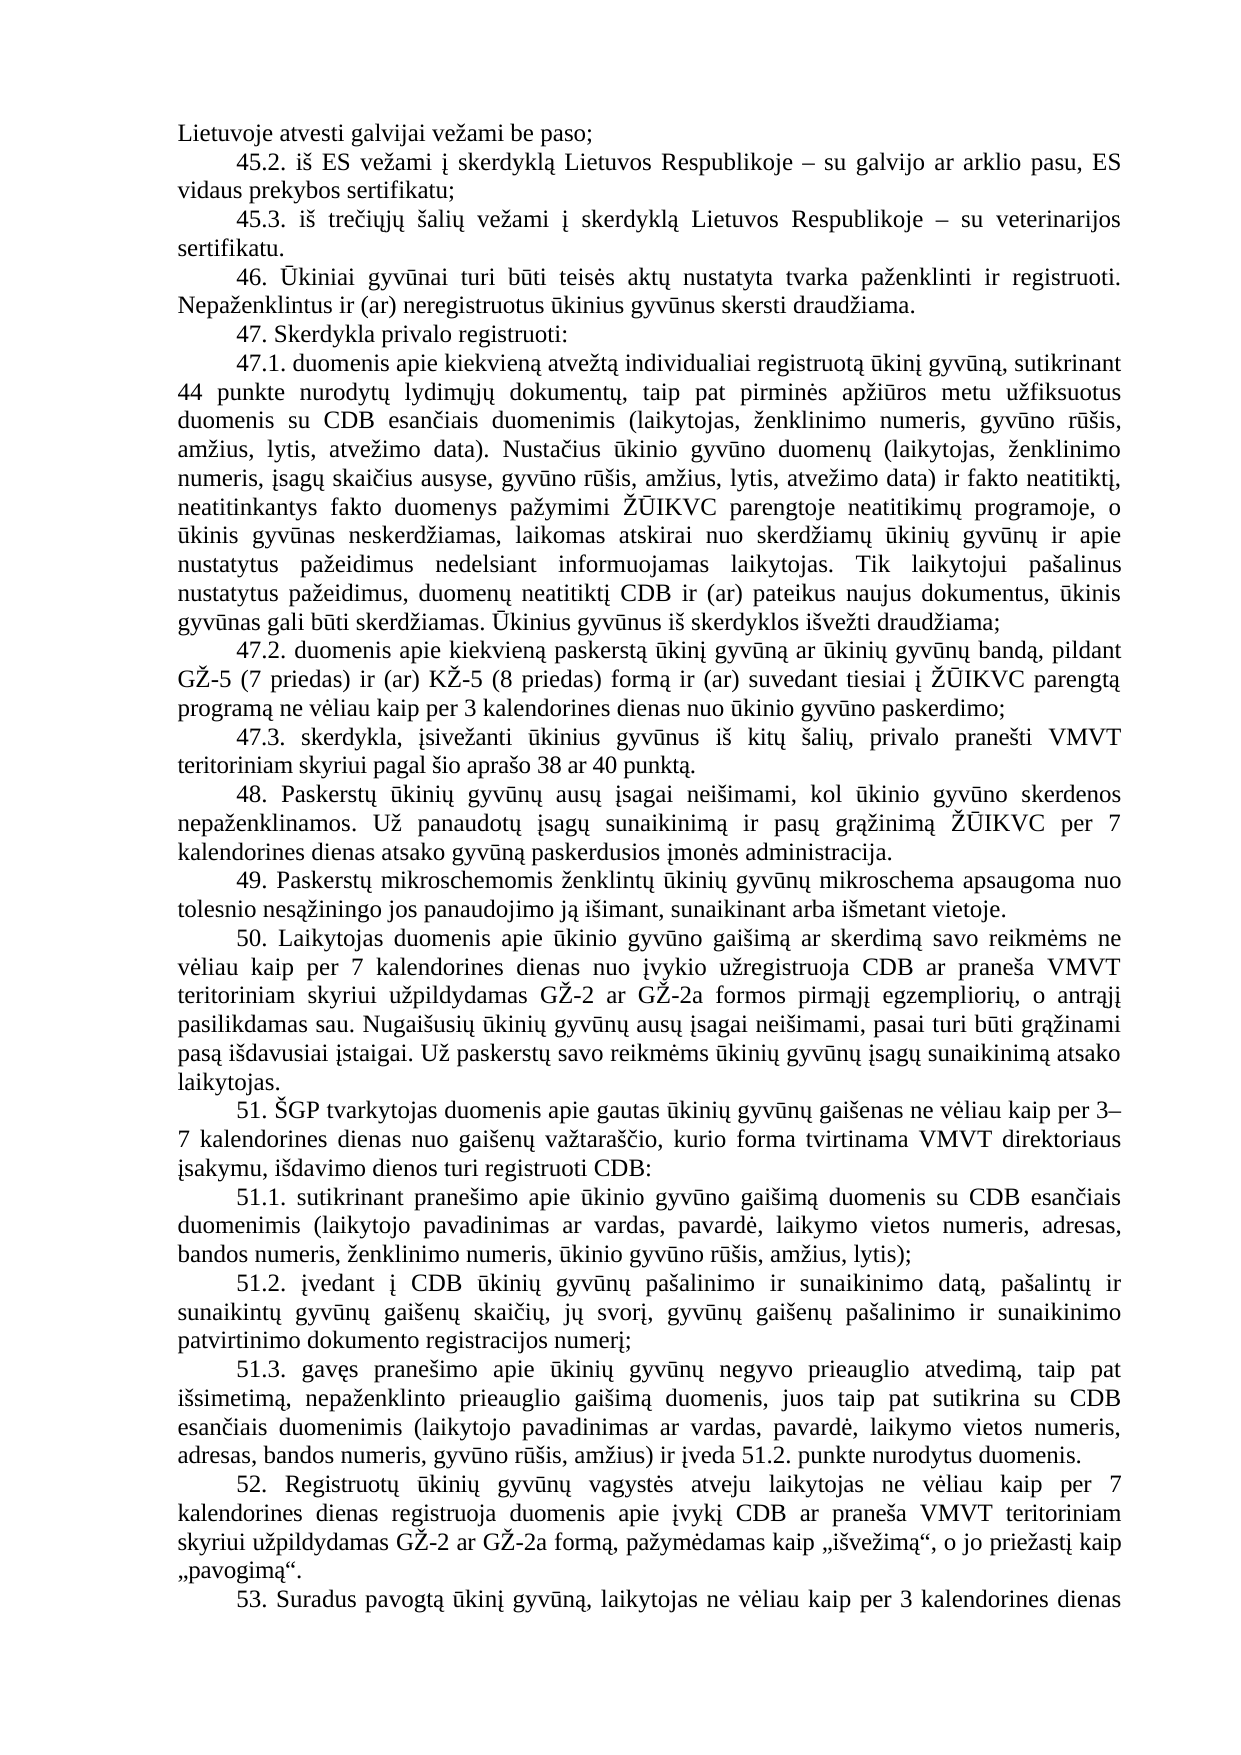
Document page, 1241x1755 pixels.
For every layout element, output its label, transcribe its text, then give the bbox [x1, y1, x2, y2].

text 48. Paskerstų ūkinių gyvūnų ausų įsagai neišimami, kol ūkinio gyvūno skerdenos nepaženklinamos. Už panaudotų įsagų sunaikinimą ir pasų grąžinimą ŽŪIKVC per 7 kalendorines dienas atsako gyvūną paskerdusios įmonės administracija. [177, 779, 1122, 866]
text 47.2. duomenis apie kiekvieną paskerstą ūkinį gyvūną ar ūkinių gyvūnų bandą, pildant GŽ-5 (7 priedas) ir (ar) KŽ-5 (8 priedas) formą ir (ar) suvedant tiesiai į ŽŪIKVC parengtą programą ne vėliau kaip per 3 kalendorines dienas nuo ūkinio gyvūno paskerdimo; [177, 636, 1122, 722]
text 51.3. gavęs pranešimo apie ūkinių gyvūnų negyvo prieauglio atvedimą, taip pat išsimetimą, nepaženklinto prieauglio gaišimą duomenis, juos taip pat sutikrina su CDB esančiais duomenimis (laikytojo pavadinimas ar vardas, pavardė, laikymo vietos numeris, adresas, bandos numeris, gyvūno rūšis, amžius) ir įveda 51.2. punkte nurodytus duomenis. [177, 1354, 1122, 1469]
text 49. Paskerstų mikroschemomis ženklintų ūkinių gyvūnų mikroschema apsaugoma nuo tolesnio nesąžiningo jos panaudojimo ją išimant, sunaikinant arba išmetant vietoje. [177, 866, 1122, 923]
text 46. Ūkiniai gyvūnai turi būti teisės aktų nustatyta tvarka paženklinti ir registruoti. Nepaženklintus ir (ar) neregistruotus ūkinius gyvūnus skersti draudžiama. [177, 262, 1122, 319]
text 45.2. iš ES vežami į skerdyklą Lietuvos Respublikoje – su galvijo ar arklio pasu, ES vidaus prekybos sertifikatu; [177, 147, 1122, 204]
text 50. Laikytojas duomenis apie ūkinio gyvūno gaišimą ar skerdimą savo reikmėms ne vėliau kaip per 7 kalendorines dienas nuo įvykio užregistruoja CDB ar praneša VMVT teritoriniam skyriui užpildydamas GŽ-2 ar GŽ-2a formos pirmąjį egzempliorių, o antrąjį pasilikdamas sau. Nugaišusių ūkinių gyvūnų ausų įsagai neišimami, pasai turi būti grąžinami pasą išdavusiai įstaigai. Už paskerstų savo reikmėms ūkinių gyvūnų įsagų sunaikinimą atsako laikytojas. [177, 923, 1122, 1096]
text Lietuvoje atvesti galvijai vežami be paso; [177, 118, 1122, 147]
text 51. ŠGP tvarkytojas duomenis apie gautas ūkinių gyvūnų gaišenas ne vėliau kaip per 3–7 kalendorines dienas nuo gaišenų važtaraščio, kurio forma tvirtinama VMVT direktoriaus įsakymu, išdavimo dienos turi registruoti CDB: [177, 1096, 1122, 1182]
text 51.2. įvedant į CDB ūkinių gyvūnų pašalinimo ir sunaikinimo datą, pašalintų ir sunaikintų gyvūnų gaišenų skaičių, jų svorį, gyvūnų gaišenų pašalinimo ir sunaikinimo patvirtinimo dokumento registracijos numerį; [177, 1268, 1122, 1354]
text 53. Suradus pavogtą ūkinį gyvūną, laikytojas ne vėliau kaip per 3 kalendorines dienas [177, 1584, 1122, 1613]
text 47.3. skerdykla, įsivežanti ūkinius gyvūnus iš kitų šalių, privalo pranešti VMVT teritoriniam skyriui pagal šio aprašo 38 ar 40 punktą. [177, 722, 1122, 779]
text 47.1. duomenis apie kiekvieną atvežtą individualiai registruotą ūkinį gyvūną, sutikrinant 44 punkte nurodytų lydimųjų dokumentų, taip pat pirminės apžiūros metu užfiksuotus duomenis su CDB esančiais duomenimis (laikytojas, ženklinimo numeris, gyvūno rūšis, amžius, lytis, atvežimo data). Nustačius ūkinio gyvūno duomenų (laikytojas, ženklinimo numeris, įsagų skaičius ausyse, gyvūno rūšis, amžius, lytis, atvežimo data) ir fakto neatitiktį, neatitinkantys fakto duomenys pažymimi ŽŪIKVC parengtoje neatitikimų programoje, o ūkinis gyvūnas neskerdžiamas, laikomas atskirai nuo skerdžiamų ūkinių gyvūnų ir apie nustatytus pažeidimus nedelsiant informuojamas laikytojas. Tik laikytojui pašalinus nustatytus pažeidimus, duomenų neatitiktį CDB ir (ar) pateikus naujus dokumentus, ūkinis gyvūnas gali būti skerdžiamas. Ūkinius gyvūnus iš skerdyklos išvežti draudžiama; [177, 348, 1122, 636]
text 51.1. sutikrinant pranešimo apie ūkinio gyvūno gaišimą duomenis su CDB esančiais duomenimis (laikytojo pavadinimas ar vardas, pavardė, laikymo vietos numeris, adresas, bandos numeris, ženklinimo numeris, ūkinio gyvūno rūšis, amžius, lytis); [177, 1182, 1122, 1268]
text 45.3. iš trečiųjų šalių vežami į skerdyklą Lietuvos Respublikoje – su veterinarijos sertifikatu. [177, 204, 1122, 262]
text 52. Registruotų ūkinių gyvūnų vagystės atveju laikytojas ne vėliau kaip per 7 kalendorines dienas registruoja duomenis apie įvykį CDB ar praneša VMVT teritoriniam skyriui užpildydamas GŽ-2 ar GŽ-2a formą, pažymėdamas kaip „išvežimą“, o jo priežastį kaip „pavogimą“. [177, 1469, 1122, 1584]
text 47. Skerdykla privalo registruoti: [177, 319, 1122, 348]
